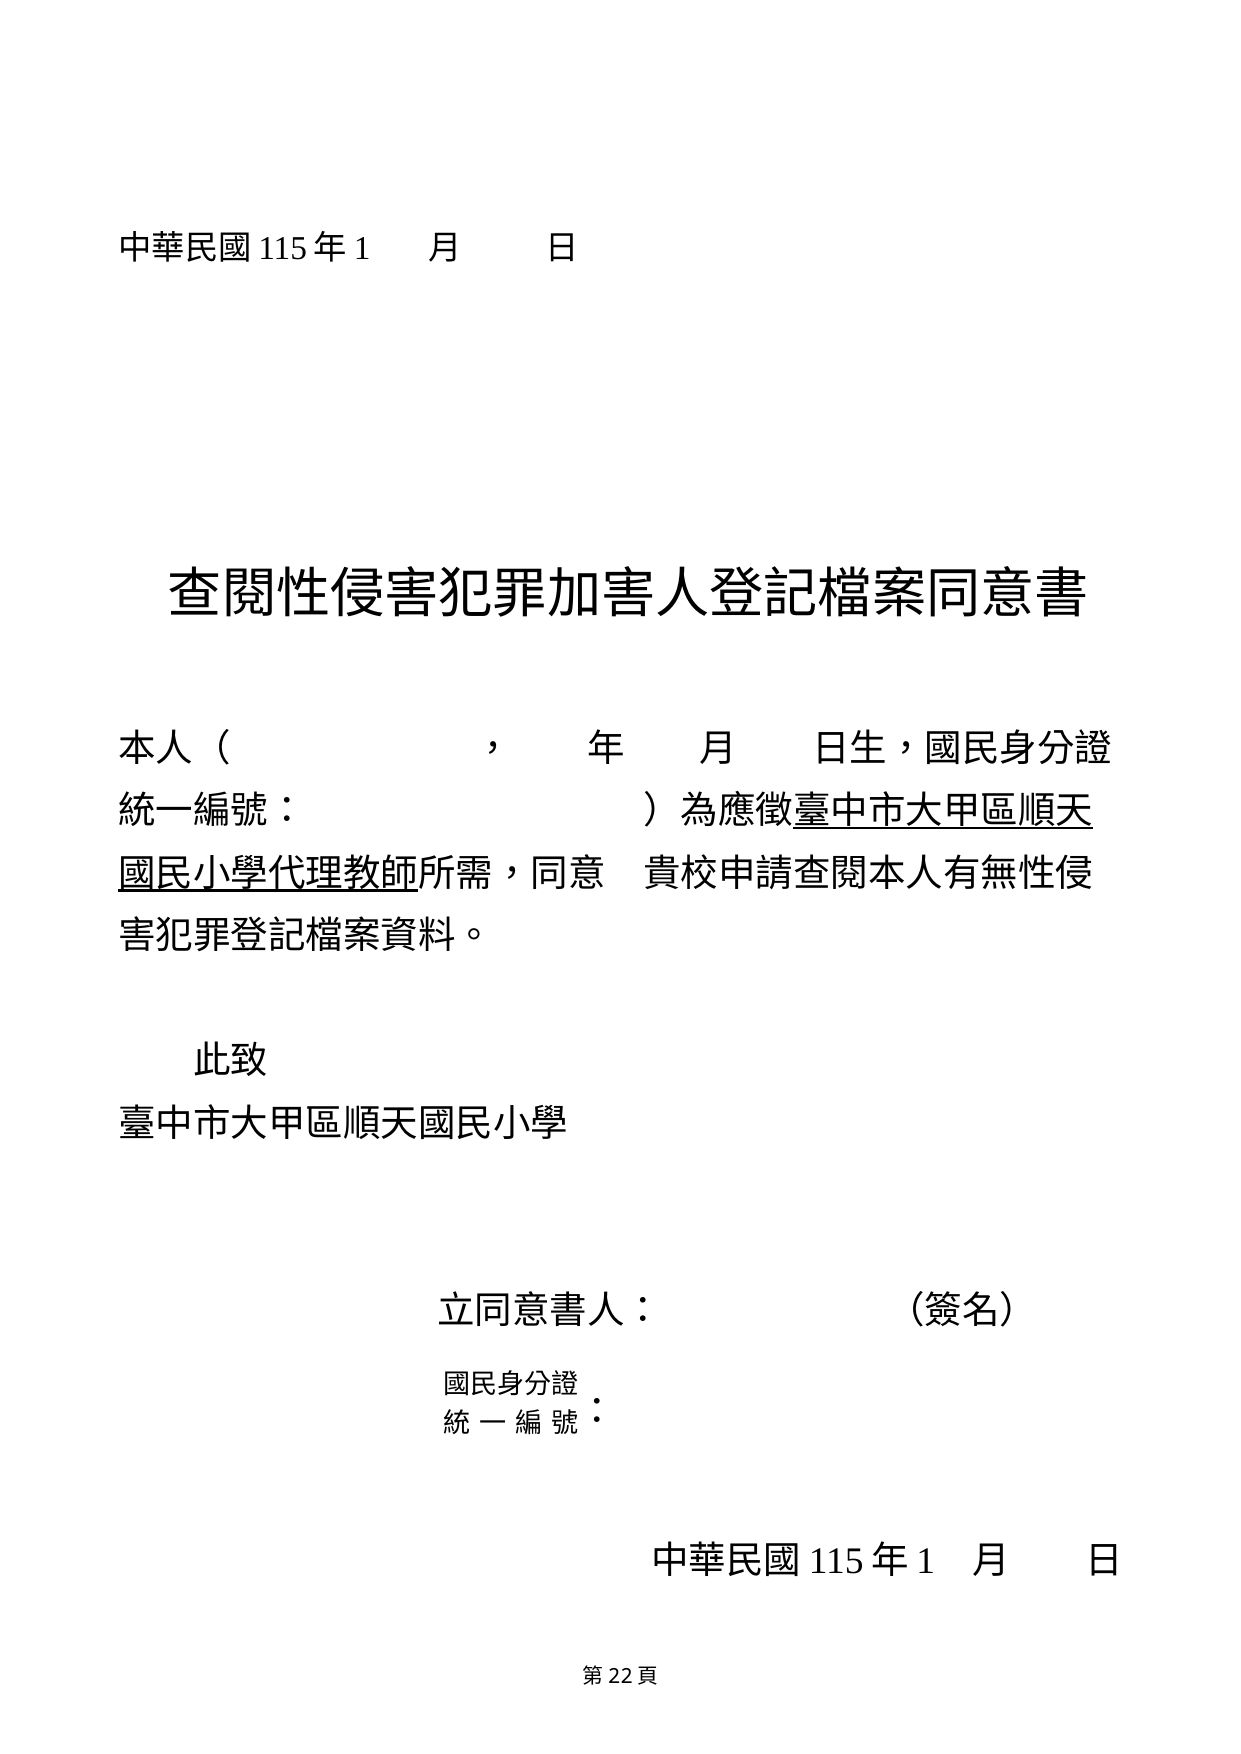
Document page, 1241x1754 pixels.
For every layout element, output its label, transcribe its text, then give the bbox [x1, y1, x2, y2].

text 此致 [118, 1016, 1122, 1078]
text 中華民國115年1 月 日 [118, 1516, 1122, 1578]
text 臺中市大甲區順天國民小學 [118, 1078, 1122, 1141]
text 中華民國115年1 月 日 [118, 203, 1122, 266]
text 立同意書人： （簽名） [118, 1266, 1122, 1328]
text 查閱性侵害犯罪加害人登記檔案同意書 [118, 516, 1138, 641]
text 國民身分證統一編號： [118, 1328, 1122, 1453]
text 本人（ ， 年 月 日生，國民身分證統一編號： ）為應徵臺中市大甲區順天國民小學代理教師所需，同意 貴校申請查閱本人有無性侵害犯罪登記檔案資料。 [118, 703, 1122, 953]
